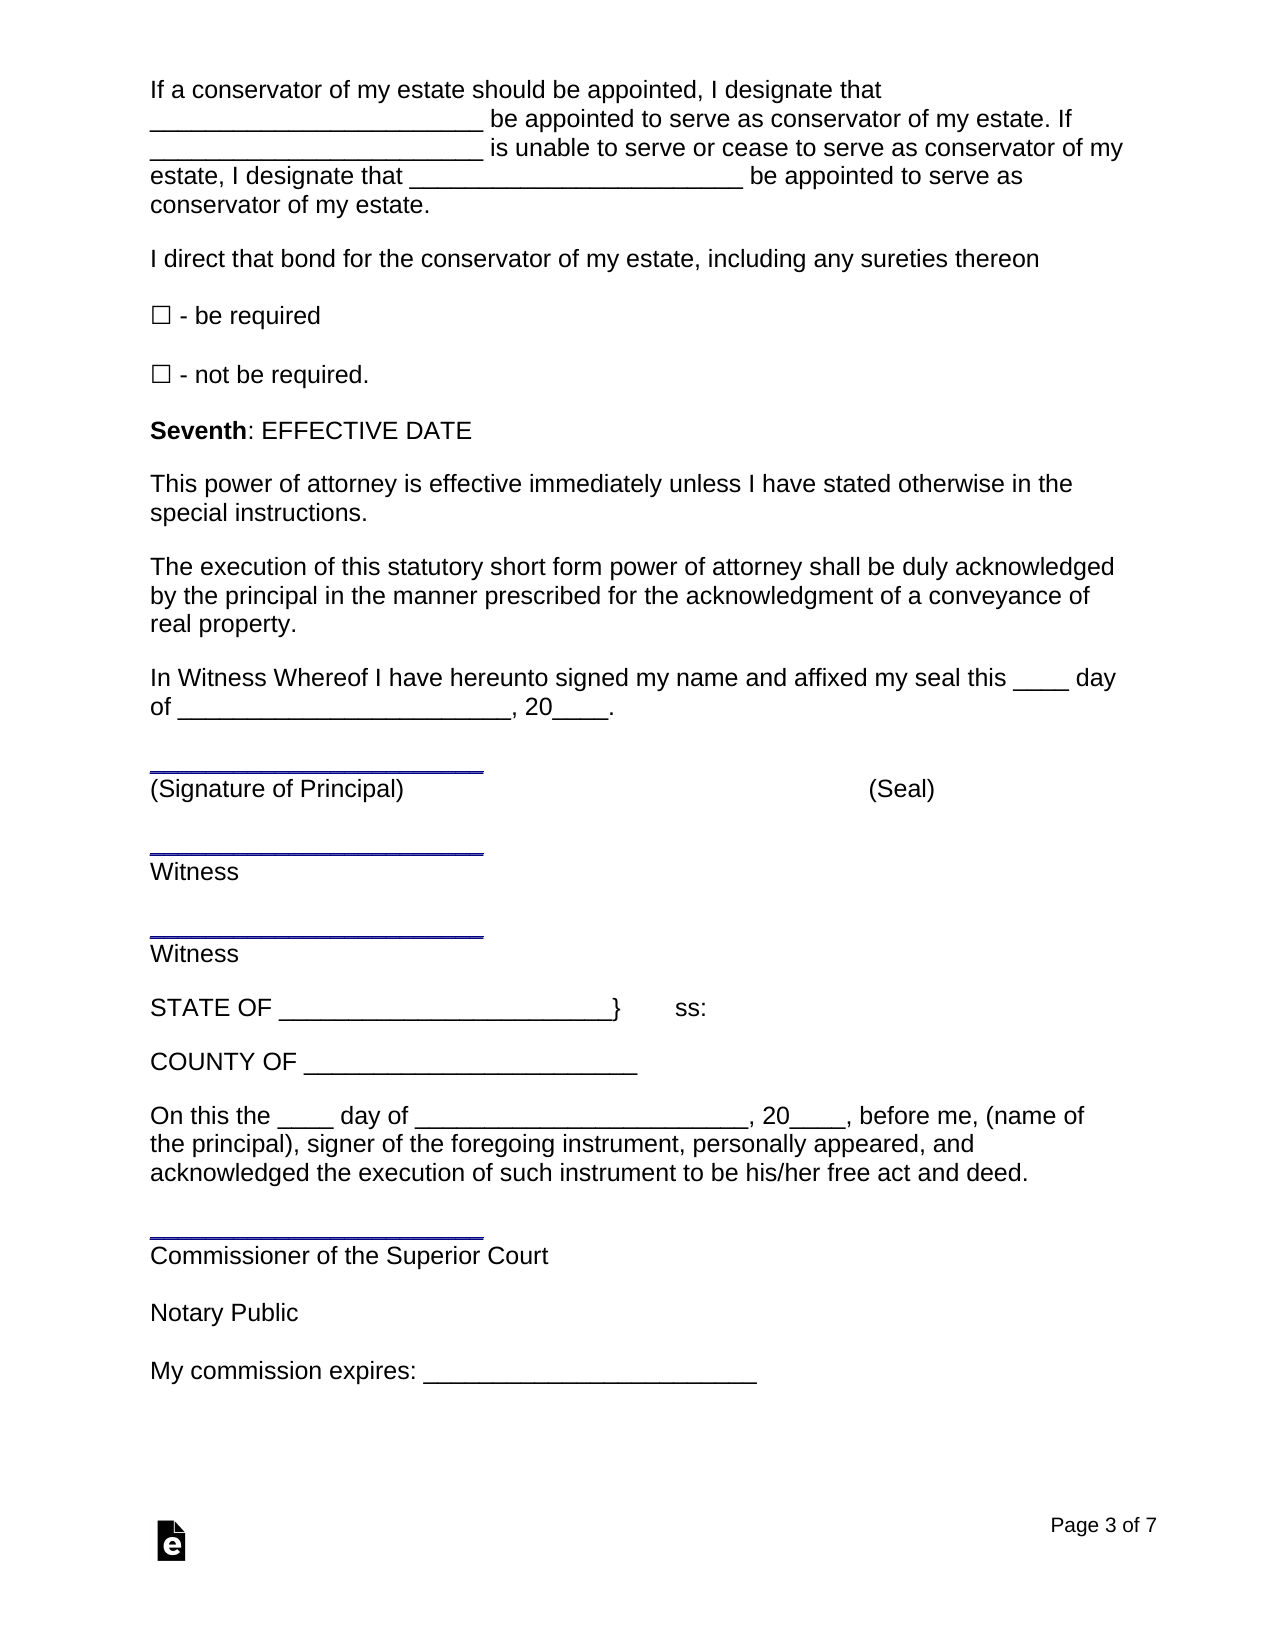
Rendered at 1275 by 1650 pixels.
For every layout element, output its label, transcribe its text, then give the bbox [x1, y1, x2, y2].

text I direct that bond for the conservator of my estate, including any sureties thereon [150, 244, 1125, 272]
text ________________________ [150, 1212, 1125, 1241]
text COUNTY OF ________________________ [150, 1047, 1125, 1076]
text ________________________ Witness [150, 828, 1125, 886]
text This power of attorney is effective immediately unless I have stated otherwise in the special instructions. [150, 469, 1125, 527]
text ________________________ Witness [150, 911, 1125, 968]
text Notary Public [150, 1298, 1125, 1327]
text On this the ____ day of ________________________, 20____, before me, (name of the principal), signer of the foregoing instrument, personally appeared, and acknowledged the execution of such instrument to be his/her free act and deed. [150, 1101, 1125, 1187]
text ☐ - be required [150, 297, 1125, 332]
text If a conservator of my estate should be appointed, I designate that ________________________ be appointed to serve as conservator of my estate. If ________________________ is unable to serve or cease to serve as conservator of my estate, I designate that ________________________ be appointed to serve as conservator of my estate. [150, 75, 1125, 219]
text The execution of this statutory short form power of attorney shall be duly acknowledged by the principal in the manner prescribed for the acknowledgment of a conveyance of real property. [150, 552, 1125, 638]
text ☐ - not be required. [150, 357, 1125, 391]
text In Witness Whereof I have hereunto signed my name and affixed my seal this ____ day of ________________________, 20____. [150, 663, 1125, 721]
text Seventh: EFFECTIVE DATE [150, 416, 1125, 444]
text My commission expires: ________________________ [150, 1356, 1125, 1384]
text Commissioner of the Superior Court [150, 1241, 1125, 1269]
text STATE OF ________________________} ss: [150, 993, 1125, 1022]
text (Signature of Principal) (Seal) [150, 774, 1125, 803]
text ________________________ [150, 746, 1125, 774]
